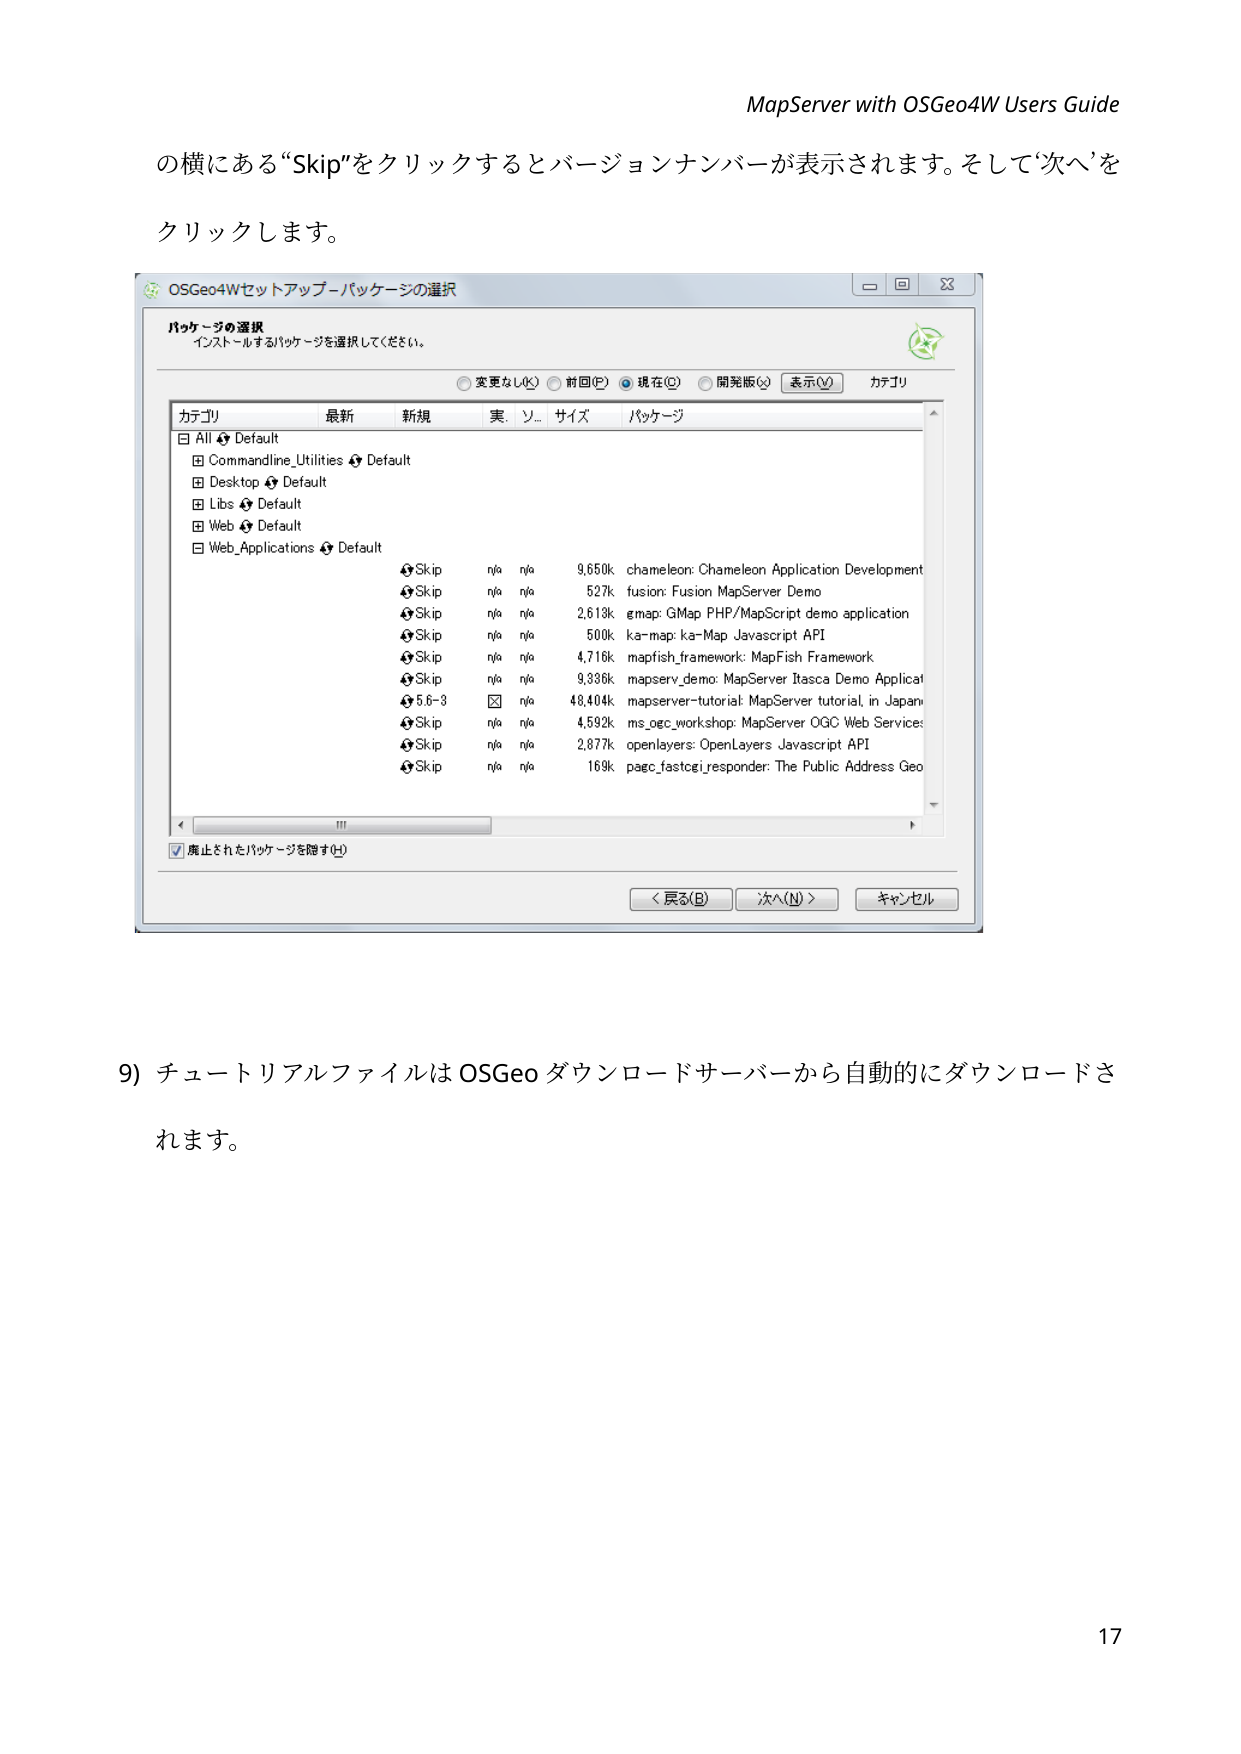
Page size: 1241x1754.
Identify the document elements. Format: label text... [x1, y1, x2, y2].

list の横にある“Skip”をクリックするとバージョンナンバーが表示されます。そして‘次へ’をクリックします。 [118, 129, 1122, 264]
picture [134, 273, 984, 933]
list チュートリアルファイルはOSGeoダウンロードサーバーから自動的にダウンロードされます。 [118, 1038, 1122, 1172]
